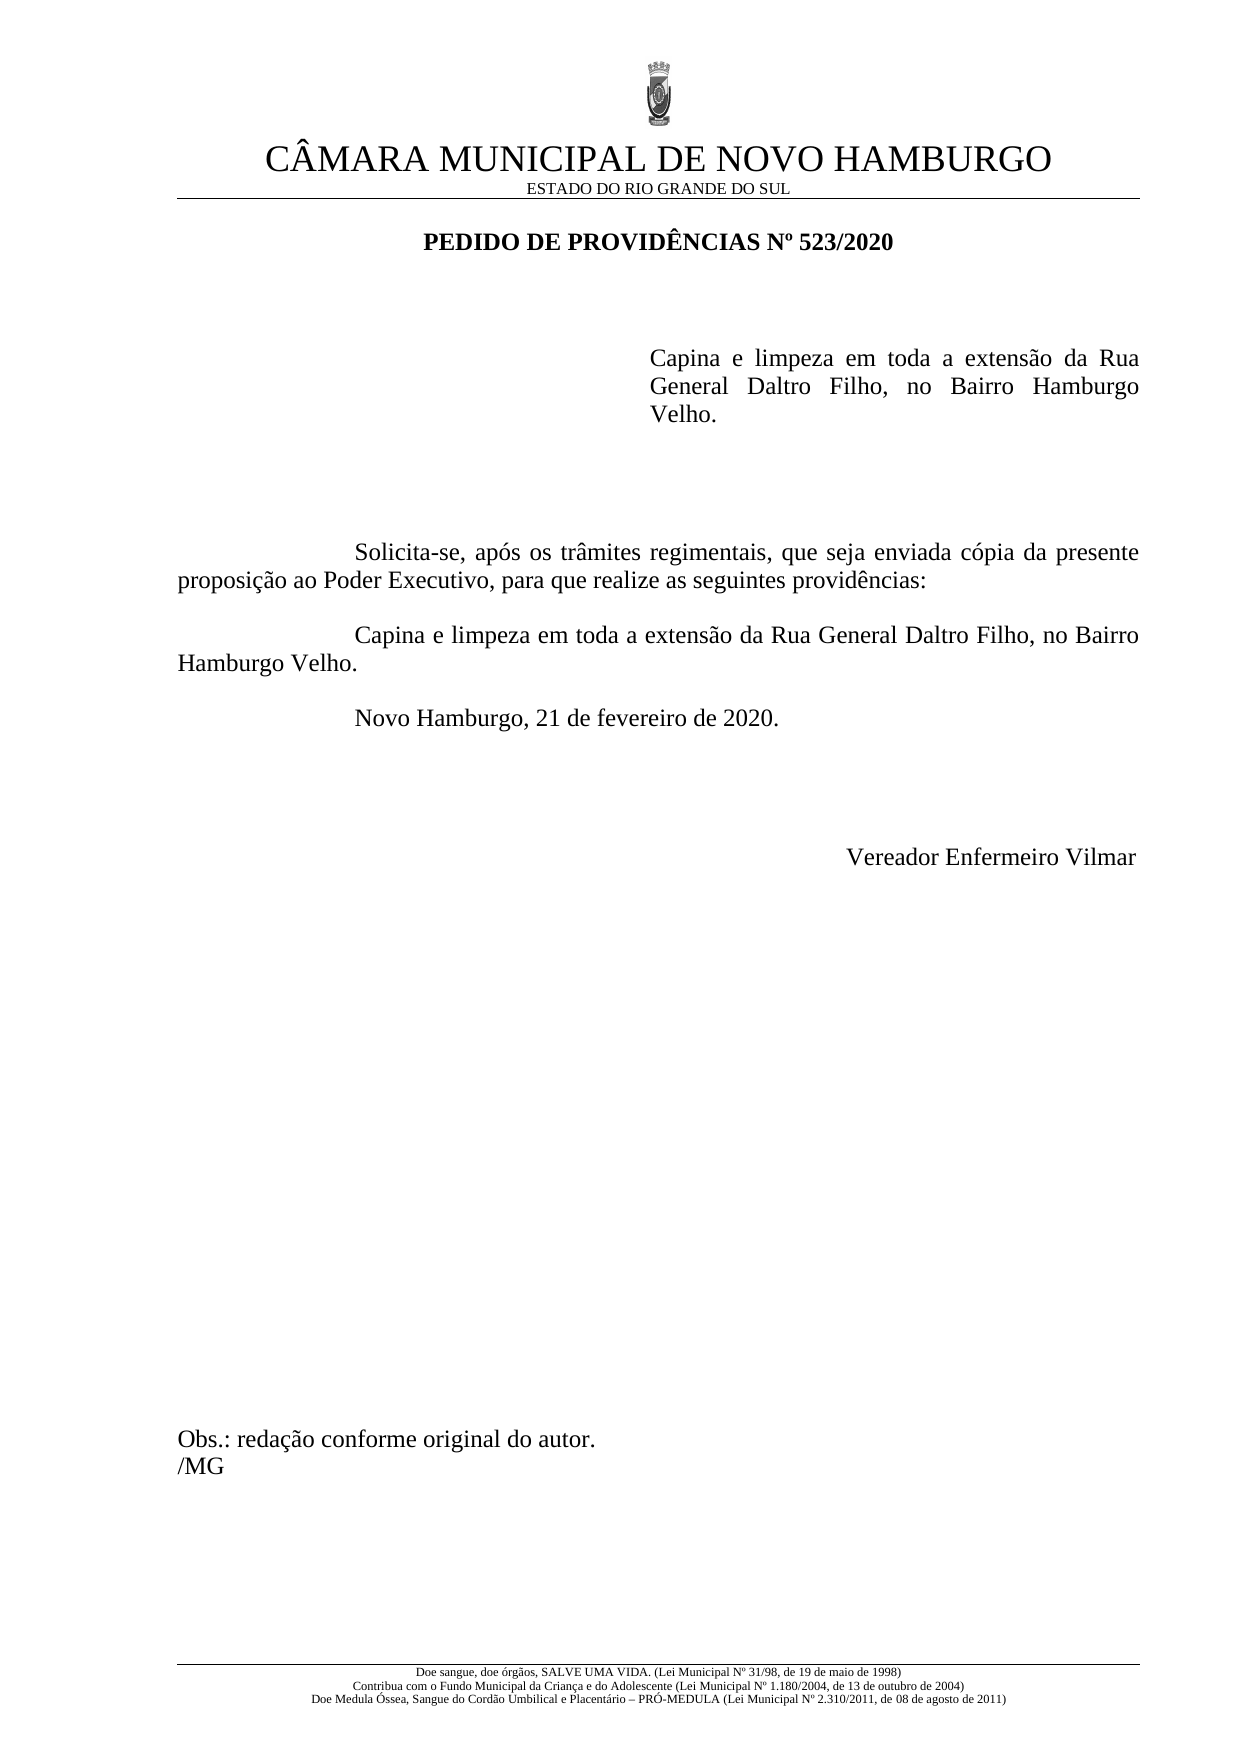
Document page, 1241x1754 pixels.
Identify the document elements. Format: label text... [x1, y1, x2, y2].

text PEDIDO DE PROVIDÊNCIAS Nº 523/2020 [177, 228, 1140, 256]
text Solicita-se, após os trâmites regimentais, que seja enviada cópia da presente proposição ao Poder Executivo, para que realize as seguintes providências: [177, 538, 1140, 593]
text Obs.: redação conforme original do autor. [177, 1425, 1140, 1452]
text Vereador Enfermeiro Vilmar [177, 843, 1140, 871]
text Novo Hamburgo, 21 de fevereiro de 2020. [177, 704, 1140, 732]
text Capina e limpeza em toda a extensão da Rua General Daltro Filho, no Bairro Hamburgo Velho. [177, 621, 1140, 677]
text Capina e limpeza em toda a extensão da Rua General Daltro Filho, no Bairro Hamburgo Velho. [649, 344, 1140, 428]
text /MG [177, 1452, 1140, 1480]
